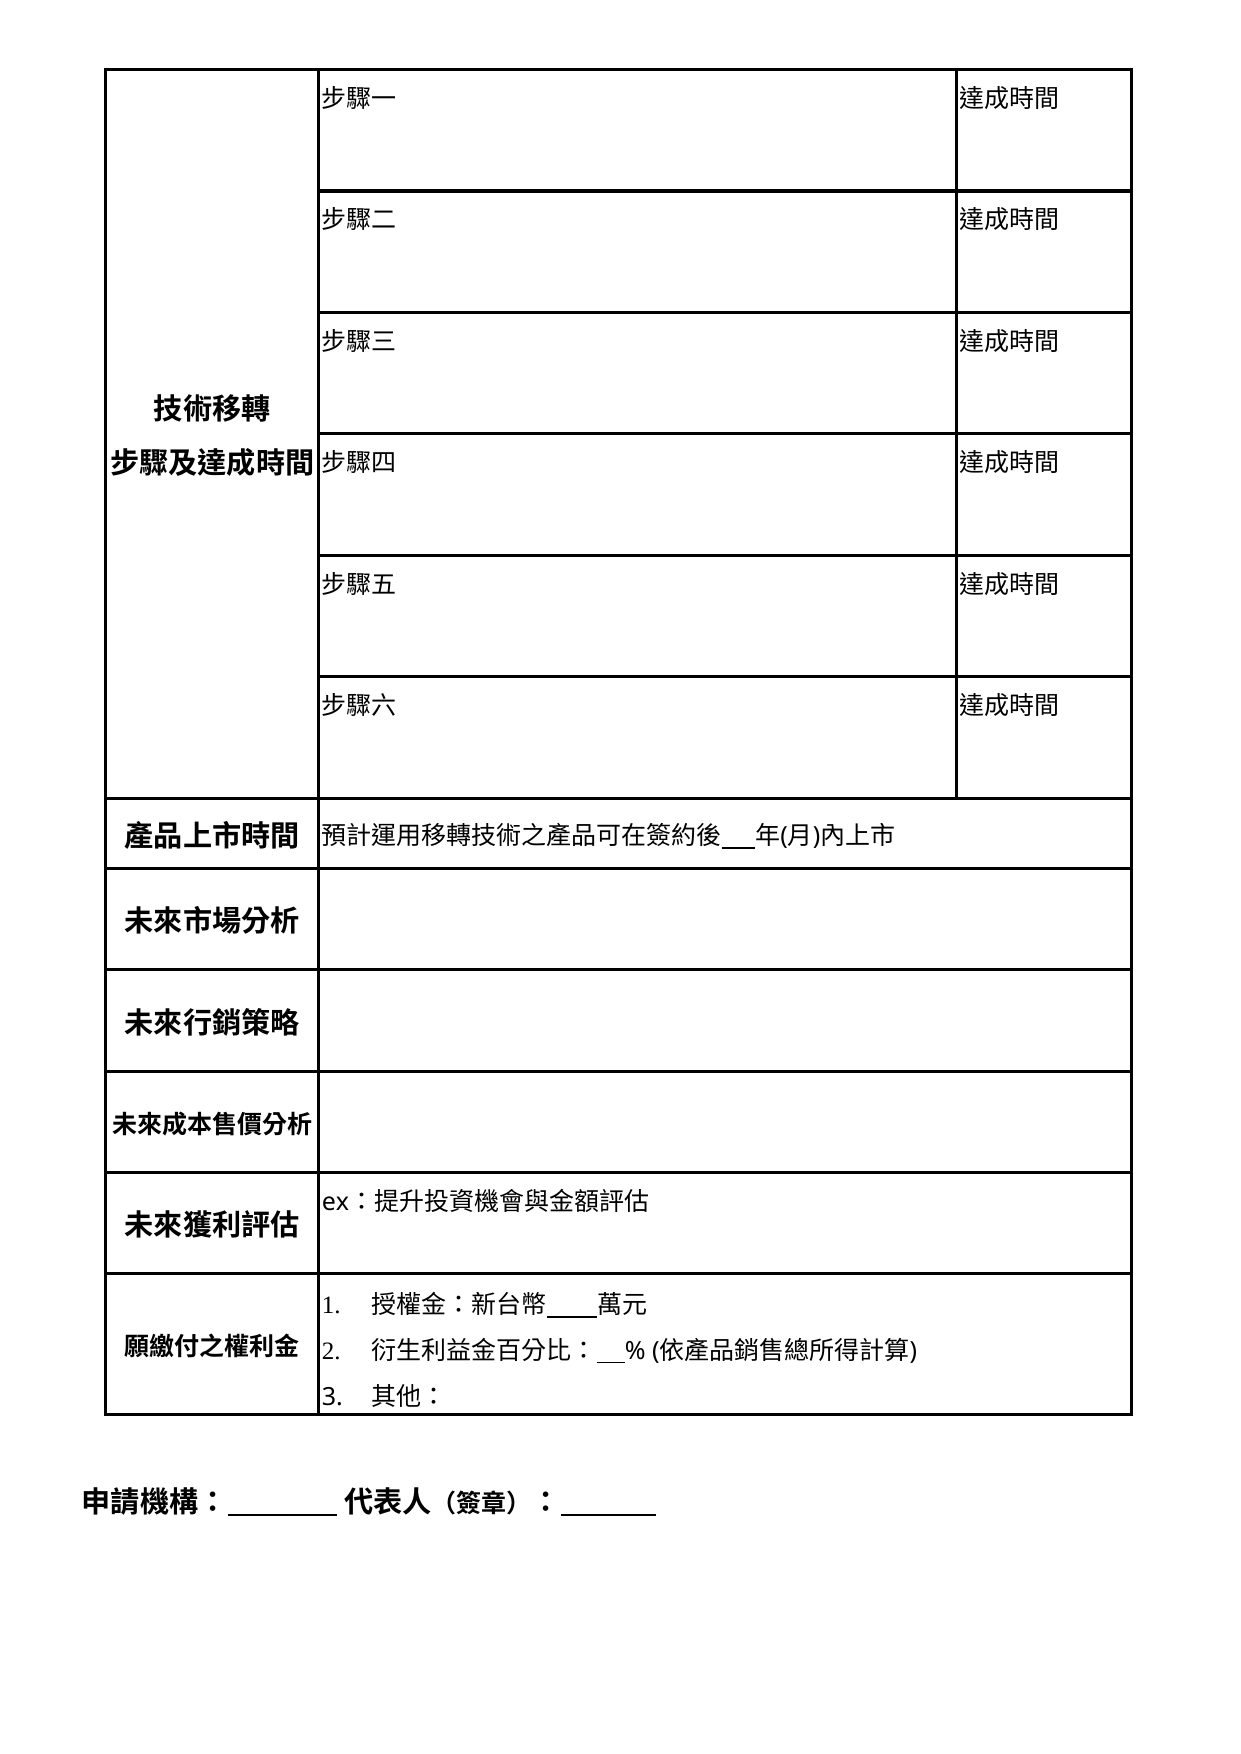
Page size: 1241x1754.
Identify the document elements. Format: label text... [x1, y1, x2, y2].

table_header 達成時間 [958, 71, 1130, 189]
table_cell 未來市場分析 [107, 870, 317, 968]
table_cell 願繳付之權利金 [107, 1275, 317, 1413]
table_cell 未來行銷策略 [107, 971, 317, 1069]
table_cell 達成時間 [958, 557, 1130, 675]
table_cell 達成時間 [958, 678, 1130, 797]
table_cell 達成時間 [958, 193, 1130, 311]
table_cell 達成時間 [958, 314, 1130, 432]
table_cell 步驟二 [320, 193, 955, 311]
table_cell ex：提升投資機會與金額評估 [320, 1174, 1130, 1272]
table_cell 步驟三 [320, 314, 955, 432]
table_cell [320, 1073, 1130, 1171]
table_cell 步驟四 [320, 435, 955, 554]
table_cell 步驟六 [320, 678, 955, 797]
text 申請機構： 代表人（簽章）： [81, 1479, 1153, 1521]
table_cell 預計運用移轉技術之產品可在簽約後 年(月)內上市 [320, 800, 1130, 867]
table_cell 產品上市時間 [107, 800, 317, 867]
table_header 技術移轉 步驟及達成時間 [107, 71, 317, 797]
table_cell 授權金：新台幣 萬元 衍生利益金百分比： % (依產品銷售總所得計算) 其他： [320, 1275, 1130, 1413]
table_header 步驟一 [320, 71, 955, 189]
table_cell 未來獲利評估 [107, 1174, 317, 1272]
table_cell [320, 971, 1130, 1069]
table_cell 達成時間 [958, 435, 1130, 554]
table_cell 未來成本售價分析 [107, 1073, 317, 1171]
table_cell 步驟五 [320, 557, 955, 675]
table_cell [320, 870, 1130, 968]
